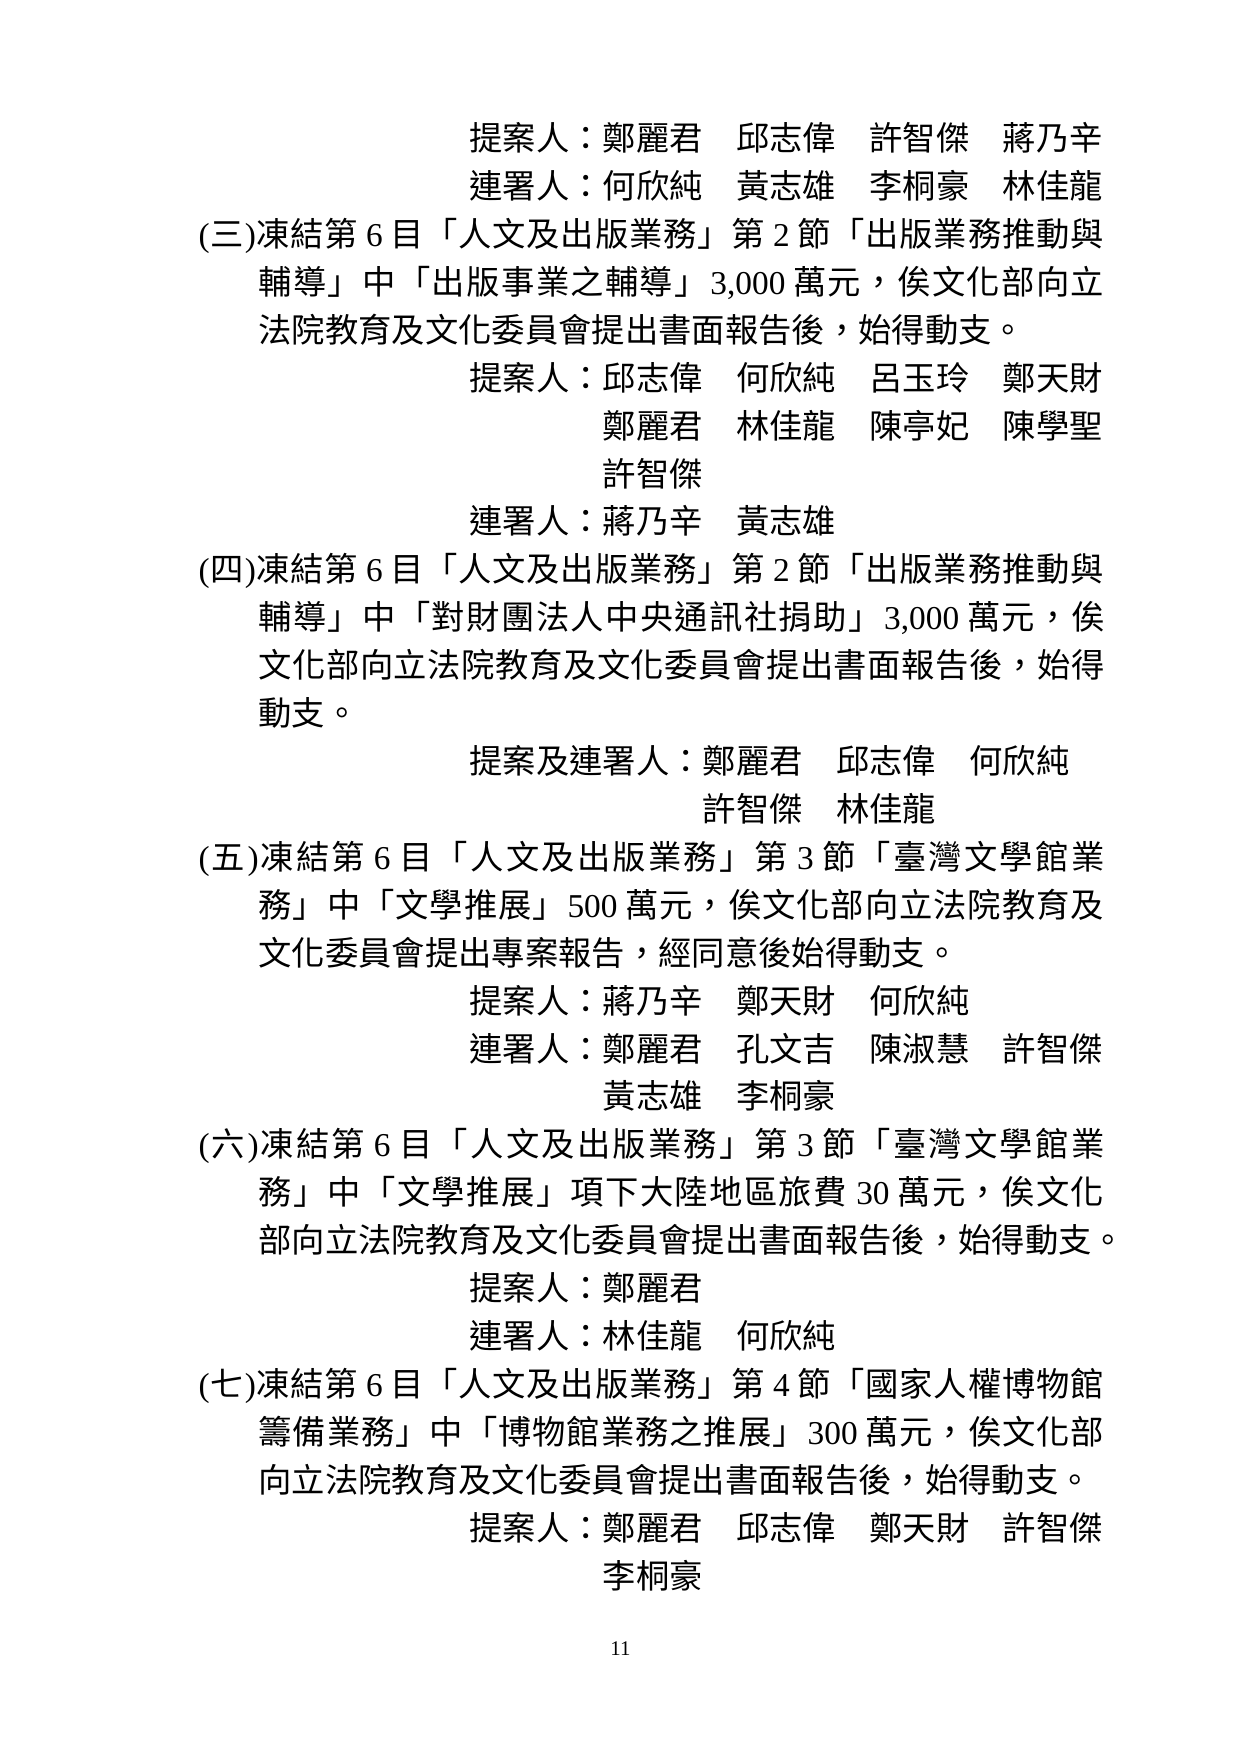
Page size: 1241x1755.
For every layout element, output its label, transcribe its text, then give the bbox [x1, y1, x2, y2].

text (五)凍結第6目「人文及出版業務」第3節「臺灣文學館業務」中「文學推展」500萬元，俟文化部向立法院教育及文化委員會提出專案報告，經同意後始得動支。 [198, 831, 1104, 975]
text 連署人：鄭麗君 孔文吉 陳淑慧 許智傑 [136, 1023, 1104, 1071]
text 許智傑 林佳龍 [136, 783, 1104, 831]
text 鄭麗君 林佳龍 陳亭妃 陳學聖 [136, 400, 1104, 448]
text 連署人：何欣純 黃志雄 李桐豪 林佳龍 [136, 160, 1104, 208]
text (六)凍結第6目「人文及出版業務」第3節「臺灣文學館業務」中「文學推展」項下大陸地區旅費30萬元，俟文化部向立法院教育及文化委員會提出書面報告後，始得動支。 [198, 1118, 1104, 1262]
text 提案人：鄭麗君 邱志偉 鄭天財 許智傑 [136, 1502, 1104, 1550]
text 提案及連署人：鄭麗君 邱志偉 何欣純 [136, 735, 1104, 783]
text 李桐豪 [136, 1550, 1104, 1598]
text (七)凍結第6目「人文及出版業務」第4節「國家人權博物館籌備業務」中「博物館業務之推展」300萬元，俟文化部向立法院教育及文化委員會提出書面報告後，始得動支。 [198, 1358, 1104, 1502]
text 黃志雄 李桐豪 [136, 1071, 1104, 1118]
text 提案人：蔣乃辛 鄭天財 何欣純 [136, 975, 1104, 1023]
text 許智傑 [136, 448, 1104, 496]
text 提案人：邱志偉 何欣純 呂玉玲 鄭天財 [136, 352, 1104, 400]
text 提案人：鄭麗君 [136, 1262, 1104, 1310]
text 連署人：林佳龍 何欣純 [136, 1310, 1104, 1358]
text (三)凍結第6目「人文及出版業務」第2節「出版業務推動與輔導」中「出版事業之輔導」3,000萬元，俟文化部向立法院教育及文化委員會提出書面報告後，始得動支。 [198, 208, 1104, 352]
text (四)凍結第6目「人文及出版業務」第2節「出版業務推動與輔導」中「對財團法人中央通訊社捐助」3,000萬元，俟文化部向立法院教育及文化委員會提出書面報告後，始得動支。 [198, 543, 1104, 735]
text 提案人：鄭麗君 邱志偉 許智傑 蔣乃辛 [136, 112, 1104, 160]
text 連署人：蔣乃辛 黃志雄 [136, 496, 1104, 543]
